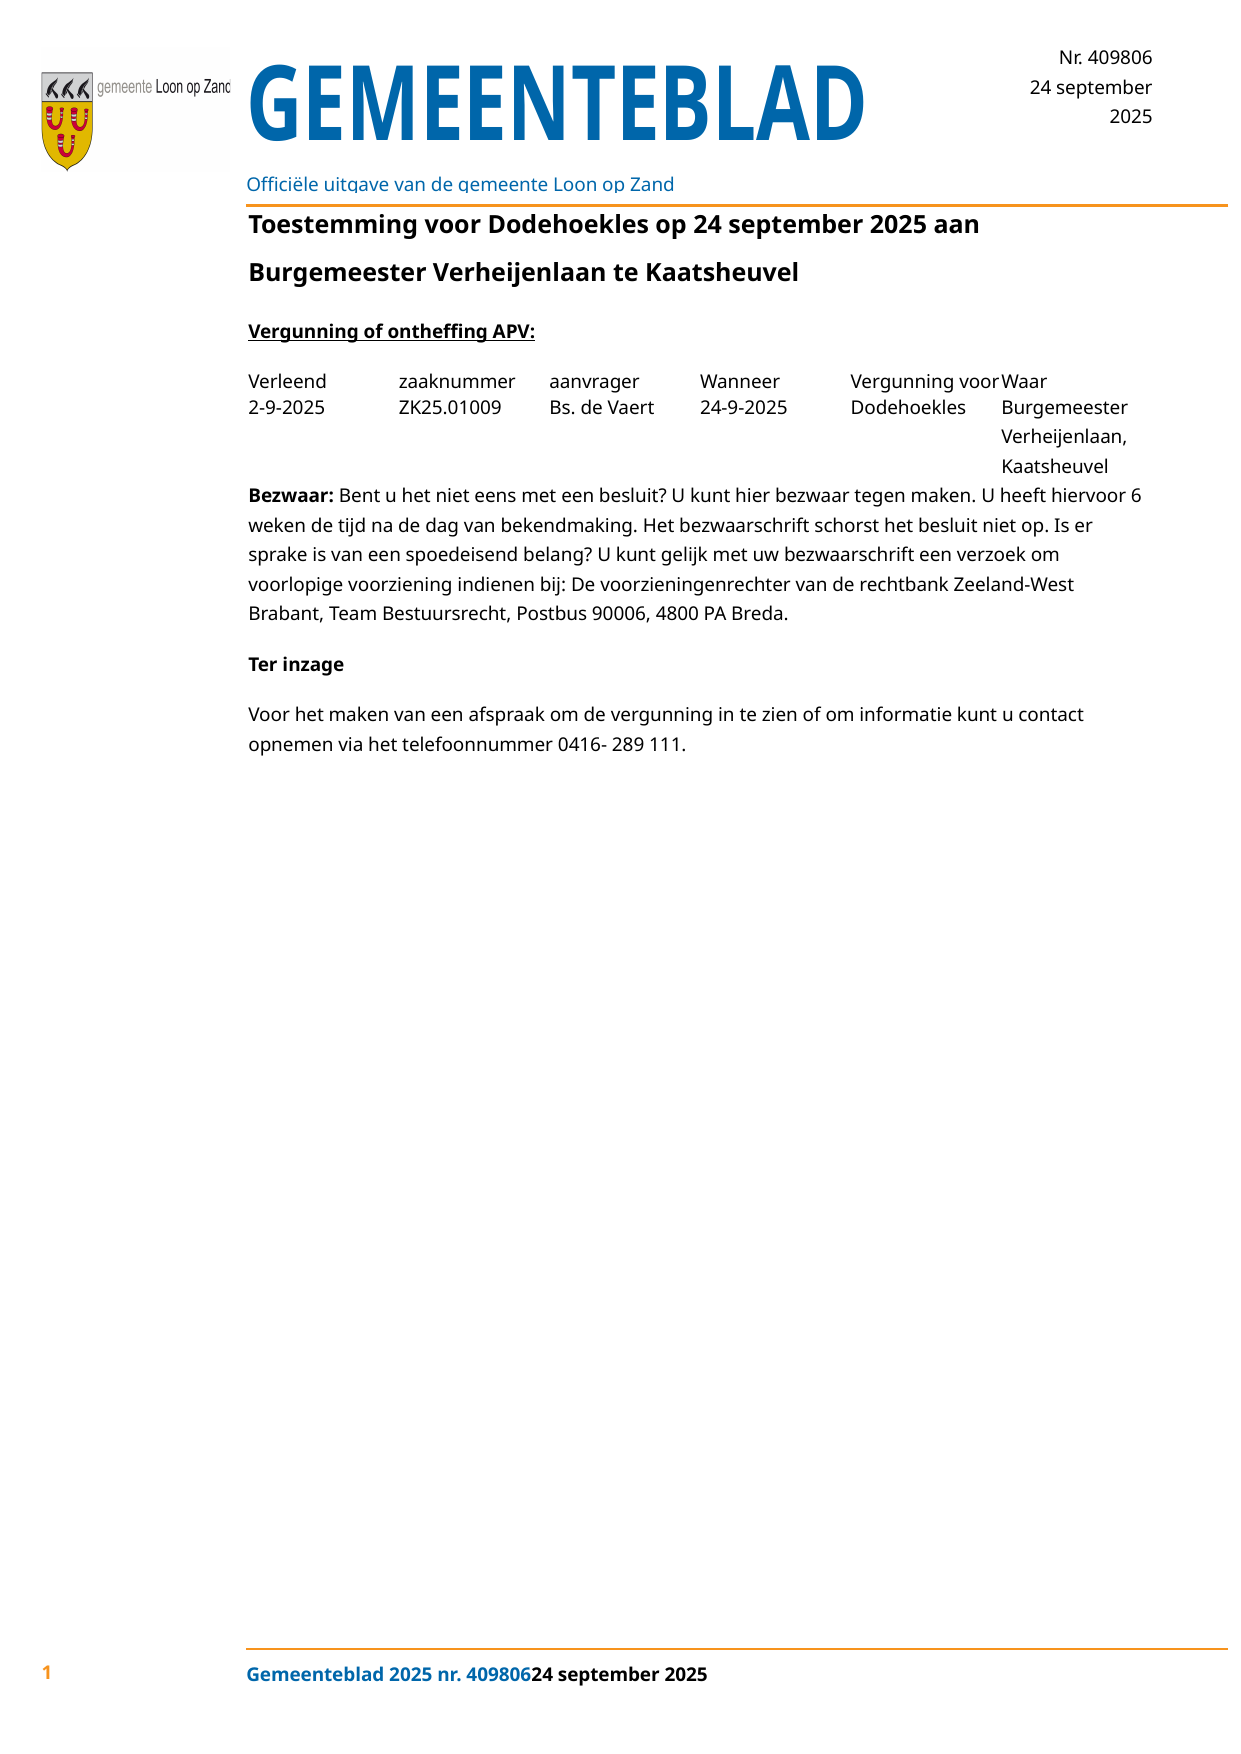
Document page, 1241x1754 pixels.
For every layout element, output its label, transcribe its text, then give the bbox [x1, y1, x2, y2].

table_cell Bs. de Vaert [549, 394, 700, 479]
table_cell ZK25.01009 [399, 394, 549, 479]
table_header Verleend [248, 369, 398, 394]
text Ter inzage [248, 651, 1152, 677]
text Toestemming voor Dodehoekles op 24 september 2025 aan Burgemeester Verheijenlaan te Kaatsheuvel [248, 207, 1152, 288]
table_header Vergunning voor [850, 369, 1001, 394]
table_cell 24-9-2025 [700, 394, 850, 479]
table_cell 2-9-2025 [248, 394, 398, 479]
table_cell Burgemeester Verheijenlaan, Kaatsheuvel [1001, 394, 1152, 479]
table_header Waar [1001, 369, 1152, 394]
text Vergunning of ontheffing APV: [248, 318, 1152, 344]
table_header Wanneer [700, 369, 850, 394]
picture [41, 47, 231, 172]
table_header aanvrager [549, 369, 700, 394]
text Bezwaar: Bent u het niet eens met een besluit? U kunt hier bezwaar tegen maken. U heeft hiervoor 6 weken de tijd na de dag van bekendmaking. Het bezwaarschrift schorst het besluit niet op. Is er sprake is van een spoedeisend belang? U kunt gelijk met uw bezwaarschrift een verzoek om voorlopige voorziening indienen bij: De voorzieningenrechter van de rechtbank Zeeland-West Brabant, Team Bestuursrecht, Postbus 90006, 4800 PA Breda. [248, 482, 1152, 626]
table_cell Dodehoekles [850, 394, 1001, 479]
text Voor het maken van een afspraak om de vergunning in te zien of om informatie kunt u contact opnemen via het telefoonnummer 0416- 289 111. [248, 701, 1152, 757]
table_header zaaknummer [399, 369, 549, 394]
